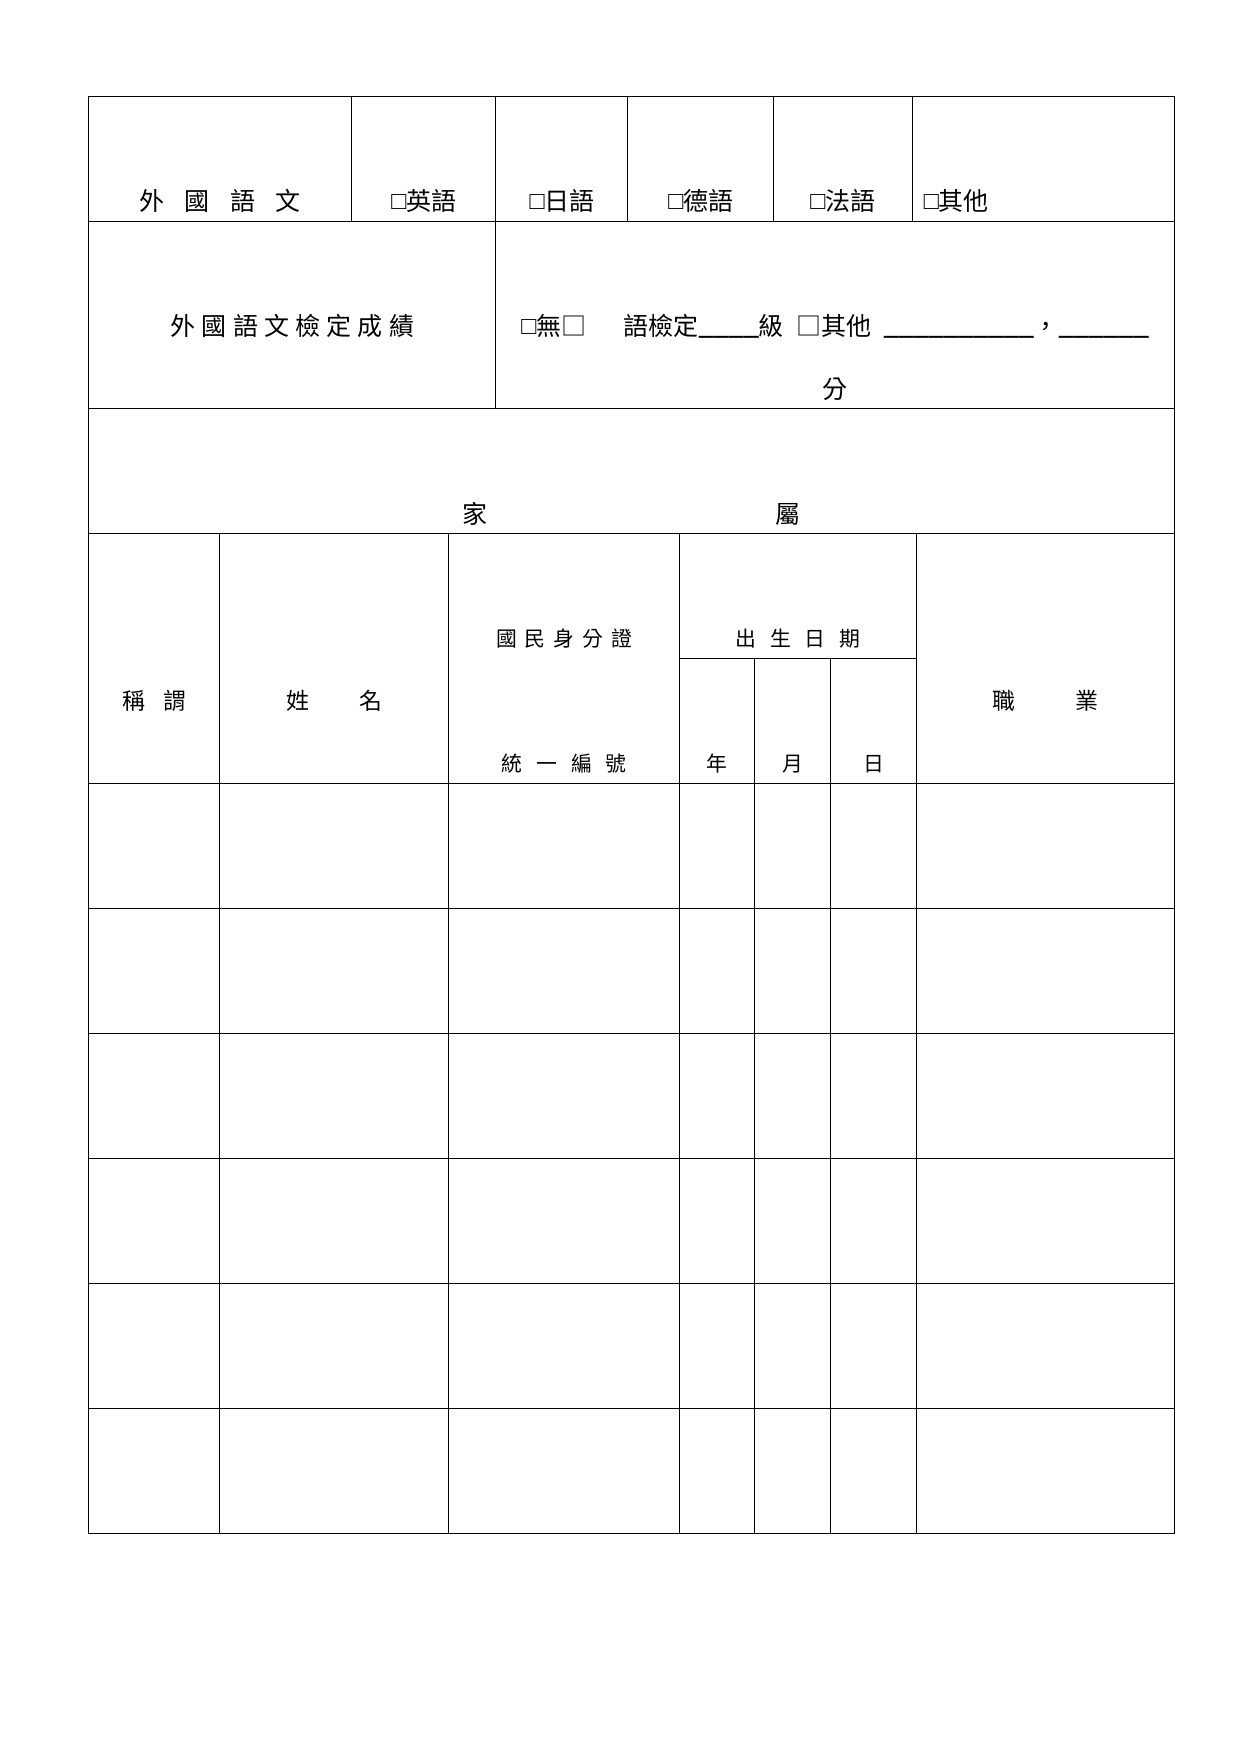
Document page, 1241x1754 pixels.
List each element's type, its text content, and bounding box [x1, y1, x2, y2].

table_cell [831, 1034, 916, 1158]
table_cell □其他 [913, 97, 1174, 221]
table_cell [755, 909, 830, 1033]
table_cell [755, 1034, 830, 1158]
table_cell □英語 [352, 97, 495, 221]
table_cell □法語 [774, 97, 912, 221]
table_cell [449, 1284, 679, 1408]
table_cell [89, 1159, 219, 1283]
table_cell [831, 1409, 916, 1533]
table_cell [680, 1409, 754, 1533]
table_cell [220, 1159, 448, 1283]
table_cell [755, 1409, 830, 1533]
table_cell [917, 1034, 1174, 1158]
table_cell [89, 784, 219, 908]
table_cell [220, 1409, 448, 1533]
table_cell [831, 784, 916, 908]
table_cell [680, 784, 754, 908]
table_cell [89, 1409, 219, 1533]
table_cell 年 [680, 659, 754, 783]
table_cell [680, 1284, 754, 1408]
table_cell [89, 1034, 219, 1158]
table_cell [449, 1159, 679, 1283]
table_cell [220, 909, 448, 1033]
table_cell [680, 1159, 754, 1283]
table_cell □無□ 語檢定____級 □其他 __________，______ 分 [496, 222, 1174, 408]
table_cell [917, 1284, 1174, 1408]
table_cell 家屬 [89, 409, 1174, 533]
table_cell 出生日期 [680, 534, 916, 658]
table_cell [755, 784, 830, 908]
table_cell [449, 1409, 679, 1533]
table_cell [917, 909, 1174, 1033]
table_cell [220, 784, 448, 908]
table_cell 統一編號 [449, 658, 679, 783]
table_cell 稱謂 [89, 534, 219, 783]
table_cell [831, 1284, 916, 1408]
table_cell [680, 1034, 754, 1158]
table_cell [831, 1159, 916, 1283]
table_cell 職業 [917, 534, 1174, 783]
table_cell 外國語文 [89, 97, 351, 221]
table_cell [831, 909, 916, 1033]
table_cell □德語 [628, 97, 773, 221]
table_cell 國民身分證 [449, 534, 679, 658]
table_cell [449, 784, 679, 908]
table_cell 外國語文檢定成績 [89, 222, 495, 408]
table_cell [755, 1159, 830, 1283]
table_cell [917, 1409, 1174, 1533]
table_cell [89, 1284, 219, 1408]
table_cell [220, 1284, 448, 1408]
table_cell [755, 1284, 830, 1408]
table_cell [449, 909, 679, 1033]
table_cell [89, 909, 219, 1033]
table_cell [917, 1159, 1174, 1283]
table_cell [449, 1034, 679, 1158]
table_cell 姓名 [220, 534, 448, 783]
table_cell □日語 [496, 97, 627, 221]
table_cell [220, 1034, 448, 1158]
table_cell 月 [755, 659, 830, 783]
table_cell 日 [831, 659, 916, 783]
table_cell [917, 784, 1174, 908]
table_cell [680, 909, 754, 1033]
